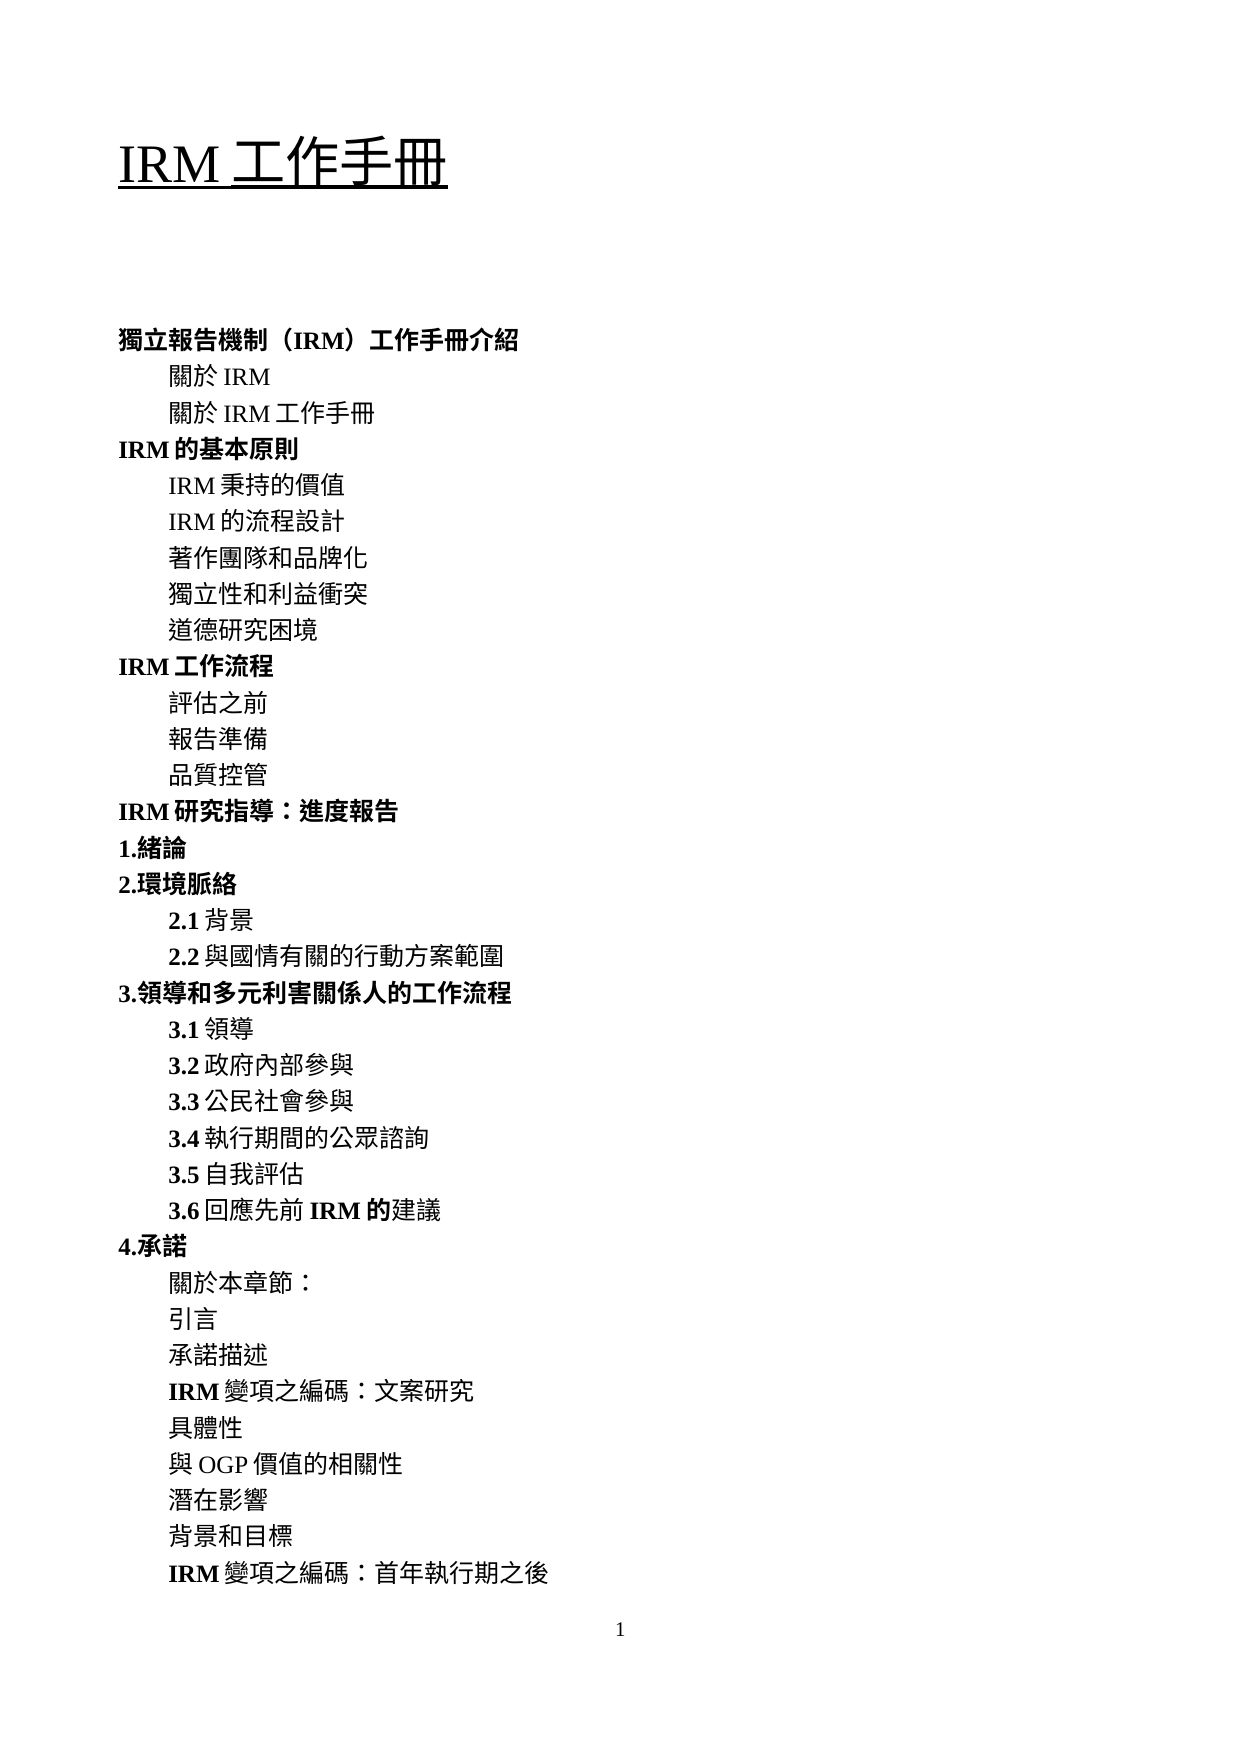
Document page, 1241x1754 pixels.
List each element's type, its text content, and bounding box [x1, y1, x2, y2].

text 3.5自我評估 39 [168, 1154, 1122, 1191]
text IRM的流程設計 6 [168, 502, 1122, 538]
text 關於本章節： 42 [168, 1263, 1122, 1299]
text 品質控管 19 [168, 756, 1122, 792]
text 獨立性和利益衝突 9 [168, 574, 1122, 611]
text 背景和目標 58 [168, 1517, 1122, 1553]
text 獨立報告機制（IRM）工作手冊介紹 3 [118, 321, 1122, 357]
text IRM變項之編碼：首年執行期之後 59 [168, 1553, 1122, 1589]
text 潛在影響 53 [168, 1481, 1122, 1517]
text IRM變項之編碼：文案研究 47 [168, 1372, 1122, 1408]
text 評估之前 14 [168, 683, 1122, 719]
text IRM工作流程 14 [118, 647, 1122, 683]
text 2.2與國情有關的行動方案範圍 26 [168, 937, 1122, 973]
text 3.4執行期間的公眾諮詢 38 [168, 1118, 1122, 1154]
text 關於IRM工作手冊 3 [168, 393, 1122, 429]
text 3.6回應先前IRM的建議 40 [168, 1191, 1122, 1227]
text 關於IRM 3 [168, 357, 1122, 393]
text 1.緒論 25 [118, 828, 1122, 864]
text 3.1領導 28 [168, 1009, 1122, 1046]
text 2.1背景 26 [168, 901, 1122, 937]
text 著作團隊和品牌化 8 [168, 538, 1122, 574]
text IRM工作手冊 [118, 118, 1122, 197]
text 承諾描述 45 [168, 1336, 1122, 1372]
text 4.承諾 42 [118, 1227, 1122, 1263]
text 道德研究困境 12 [168, 611, 1122, 647]
text IRM秉持的價值 4 [168, 466, 1122, 502]
text 報告準備 16 [168, 719, 1122, 756]
text IRM的基本原則 4 [118, 429, 1122, 466]
text 引言 42 [168, 1299, 1122, 1336]
text 2.環境脈絡 26 [118, 864, 1122, 901]
text 具體性 47 [168, 1408, 1122, 1444]
text 與OGP價值的相關性 49 [168, 1444, 1122, 1481]
text 3.2政府內部參與 31 [168, 1046, 1122, 1082]
text 3.領導和多元利害關係人的工作流程 28 [118, 973, 1122, 1009]
text 3.3公民社會參與 34 [168, 1082, 1122, 1118]
text IRM研究指導：進度報告 24 [118, 792, 1122, 828]
